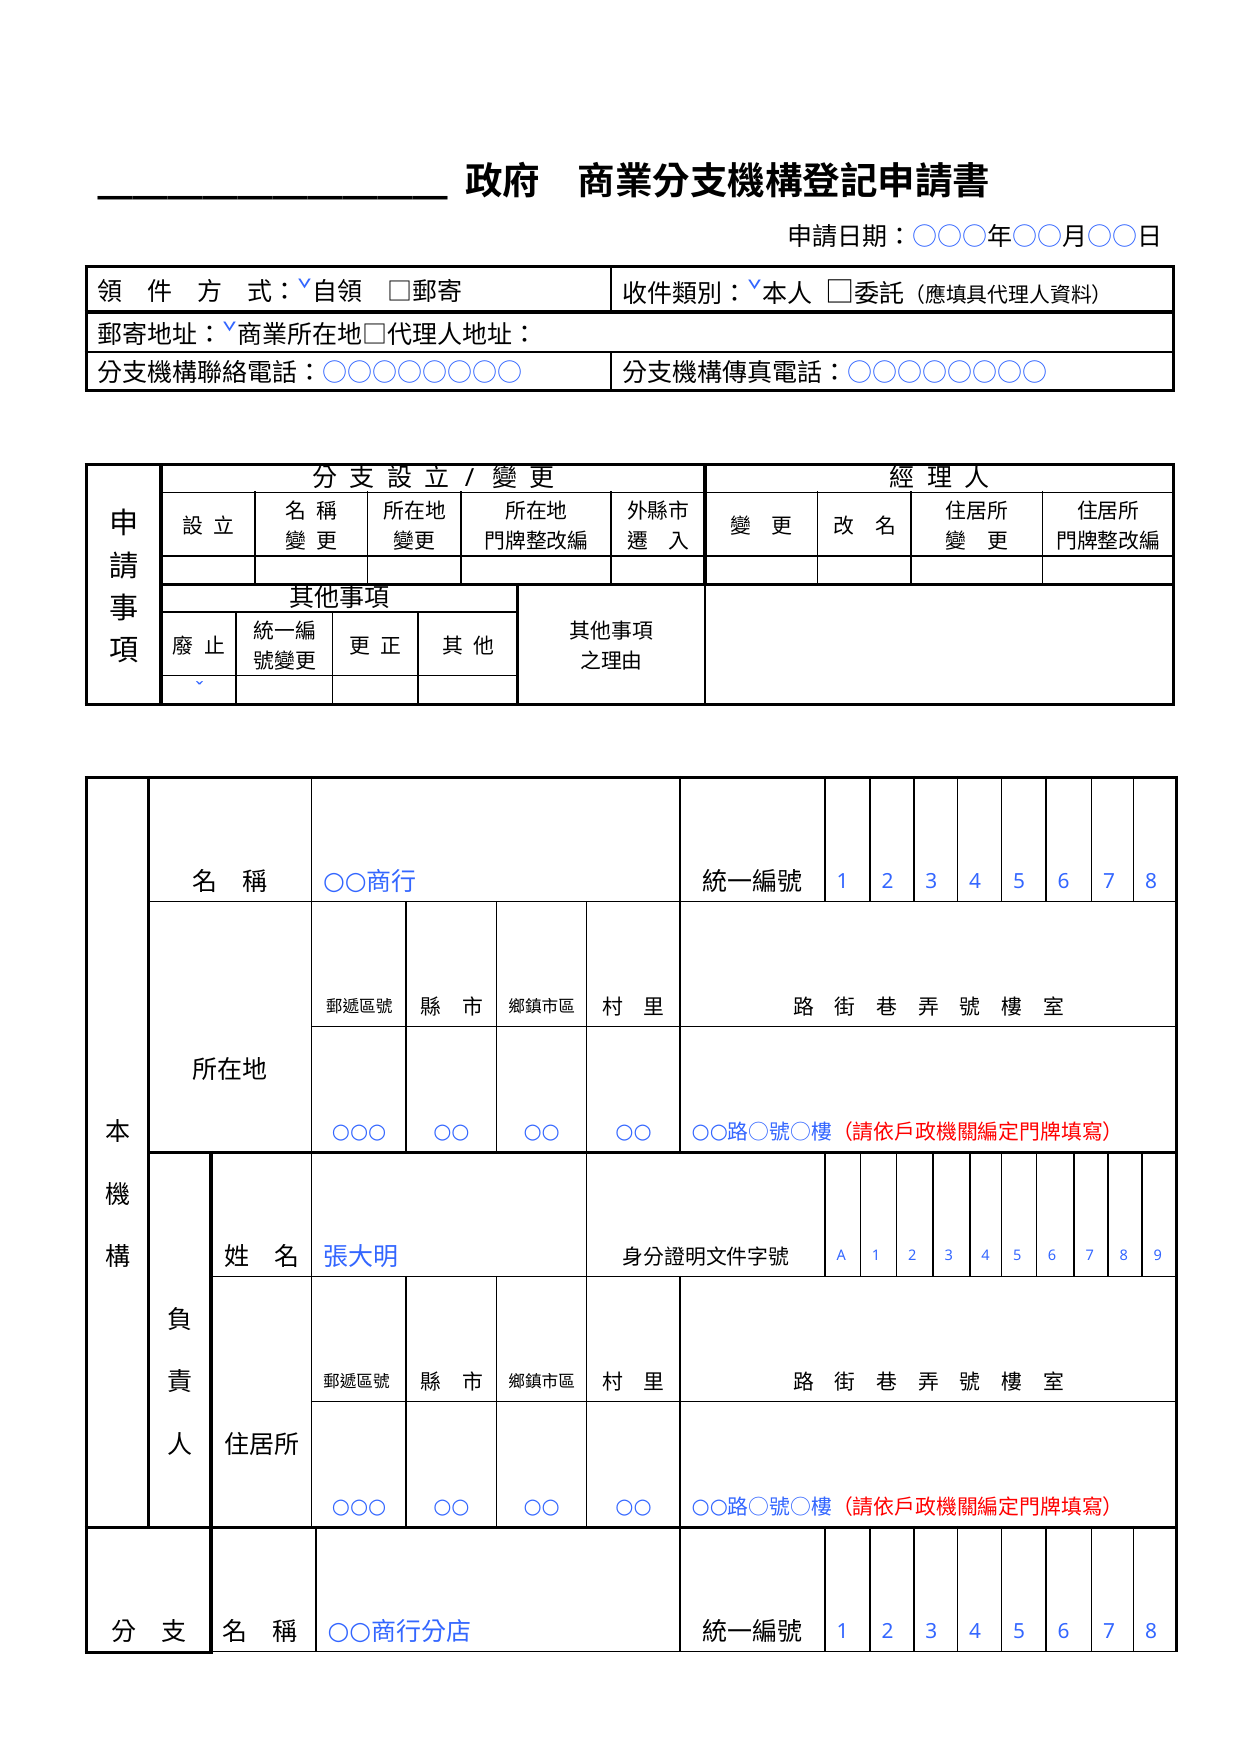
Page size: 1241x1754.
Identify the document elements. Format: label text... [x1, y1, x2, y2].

table_cell 1 [861, 1154, 896, 1276]
table_header 6 [1047, 779, 1091, 901]
table_cell 4 [958, 1529, 1001, 1651]
table_cell 分支機構傳真電話：○○○○○○○○ [612, 353, 1172, 389]
table_cell 其他事項 之理由 [519, 586, 704, 703]
table_header 2 [871, 779, 913, 901]
table_header 分 支 設 立 / 變 更 [163, 466, 703, 491]
table_cell 廢 止 [163, 613, 235, 675]
table_cell 所在地 門牌整改編 [462, 493, 610, 555]
table_header 本 機 構 [88, 779, 147, 1526]
table_cell ○○ [407, 1027, 496, 1151]
table_cell 所在地變更 [368, 493, 460, 555]
table_cell [163, 557, 254, 583]
table_header 統一編號 [681, 779, 824, 901]
table_cell 分 支 [88, 1529, 209, 1651]
table_cell 更 正 [333, 613, 417, 675]
table_cell ○○路○號○樓（請依戶政機關編定門牌填寫） [681, 1027, 1175, 1151]
table_cell 5 [1002, 1154, 1036, 1276]
table_header 7 [1092, 779, 1133, 901]
table_cell [707, 557, 817, 583]
table_cell 縣 市 [407, 902, 496, 1026]
table_cell ○○○ [312, 1027, 405, 1151]
table_cell 所在地 [150, 902, 311, 1151]
table_cell 9 [1143, 1154, 1175, 1276]
table_cell 分支機構聯絡電話：○○○○○○○○ [88, 353, 610, 389]
table_cell [1043, 557, 1172, 583]
table_cell 6 [1037, 1154, 1073, 1276]
table_header 3 [915, 779, 957, 901]
table_header 1 [826, 779, 869, 901]
table_cell [368, 557, 460, 583]
table_cell [612, 557, 703, 583]
table_cell [912, 557, 1042, 583]
table_header 名 稱 [150, 779, 311, 901]
table_cell [419, 676, 516, 703]
table_cell ○○ [587, 1027, 679, 1151]
table_cell 鄉鎮市區 [497, 1277, 586, 1401]
table_cell 變 更 [707, 493, 817, 555]
table_cell [611, 253, 1174, 265]
table_cell 外縣市遷 入 [612, 493, 703, 555]
table_cell 郵遞區號 [312, 902, 405, 1026]
table_cell 郵寄地址：ˇ商業所在地□代理人地址： [88, 314, 1172, 351]
table_cell [237, 676, 332, 703]
table_cell 身分證明文件字號 [587, 1154, 824, 1276]
table_cell [256, 557, 367, 583]
table_header 經 理 人 [707, 466, 1172, 491]
table_cell 1 [826, 1529, 869, 1651]
table_cell ○○路○號○樓（請依戶政機關編定門牌填寫） [681, 1402, 1175, 1526]
table_header 申請 事項 [88, 466, 159, 703]
table_cell 7 [1075, 1154, 1107, 1276]
table_cell [818, 557, 910, 583]
table_cell [86, 253, 392, 265]
table_cell 改 名 [818, 493, 910, 555]
table_header 5 [1002, 779, 1045, 901]
table_cell 3 [915, 1529, 957, 1651]
table_cell [392, 253, 611, 265]
table_cell 6 [1047, 1529, 1091, 1651]
table_cell 領 件 方 式：ˇ自領 □郵寄 [88, 268, 610, 310]
table_cell 縣 市 [407, 1277, 496, 1401]
table_cell 其他事項 [163, 586, 516, 611]
table_cell 統一編號 [681, 1529, 824, 1651]
table_header 8 [1134, 779, 1175, 901]
table_cell 村 里 [587, 902, 679, 1026]
table_cell ○○○ [312, 1402, 405, 1526]
table_cell 統一編號變更 [237, 613, 332, 675]
table_header [1005, 151, 1174, 205]
table_cell 姓 名 [213, 1154, 311, 1276]
table_cell 收件類別：ˇ本人 □委託（應填具代理人資料） [612, 268, 1172, 310]
table_cell 3 [934, 1154, 969, 1276]
table_cell 鄉鎮市區 [497, 902, 586, 1026]
table_cell 設 立 [163, 493, 254, 555]
table_cell 張大明 [312, 1154, 586, 1276]
table_cell 4 [971, 1154, 1001, 1276]
table_cell ○○ [587, 1402, 679, 1526]
table_cell 負 責 人 [150, 1154, 209, 1526]
table_cell ○○ [497, 1402, 586, 1526]
table_cell 5 [1002, 1529, 1045, 1651]
table_cell ○○商行分店 [317, 1529, 679, 1651]
table_cell ○○ [407, 1402, 496, 1526]
table_cell 2 [871, 1529, 913, 1651]
table_cell 8 [1109, 1154, 1141, 1276]
table_cell 住居所 [213, 1277, 311, 1526]
table_cell ˇ [163, 676, 235, 703]
table_cell 名 稱 [213, 1529, 315, 1651]
table_cell 申請日期：○○○年○○月○○日 [86, 205, 1174, 252]
table_cell [462, 557, 610, 583]
table_cell [333, 676, 417, 703]
table_cell 路 街 巷 弄 號 樓 室 [681, 902, 1175, 1026]
table_cell 8 [1134, 1529, 1175, 1651]
table_cell 7 [1092, 1529, 1133, 1651]
table_cell ○○ [497, 1027, 586, 1151]
table_header ○○商行 [312, 779, 679, 901]
table_cell 住居所 變 更 [912, 493, 1042, 555]
table_header ____________________ 政府 商業分支機構登記申請書 [86, 151, 1005, 205]
table_cell 其 他 [419, 613, 516, 675]
table_cell 村 里 [587, 1277, 679, 1401]
table_cell A [826, 1154, 860, 1276]
table_cell 名 稱 變 更 [256, 493, 367, 555]
table_cell 路 街 巷 弄 號 樓 室 [681, 1277, 1175, 1401]
table_cell [706, 586, 1172, 703]
table_cell 郵遞區號 [312, 1277, 405, 1401]
table_header 4 [958, 779, 1001, 901]
table_cell 2 [897, 1154, 932, 1276]
table_cell 住居所 門牌整改編 [1043, 493, 1172, 555]
